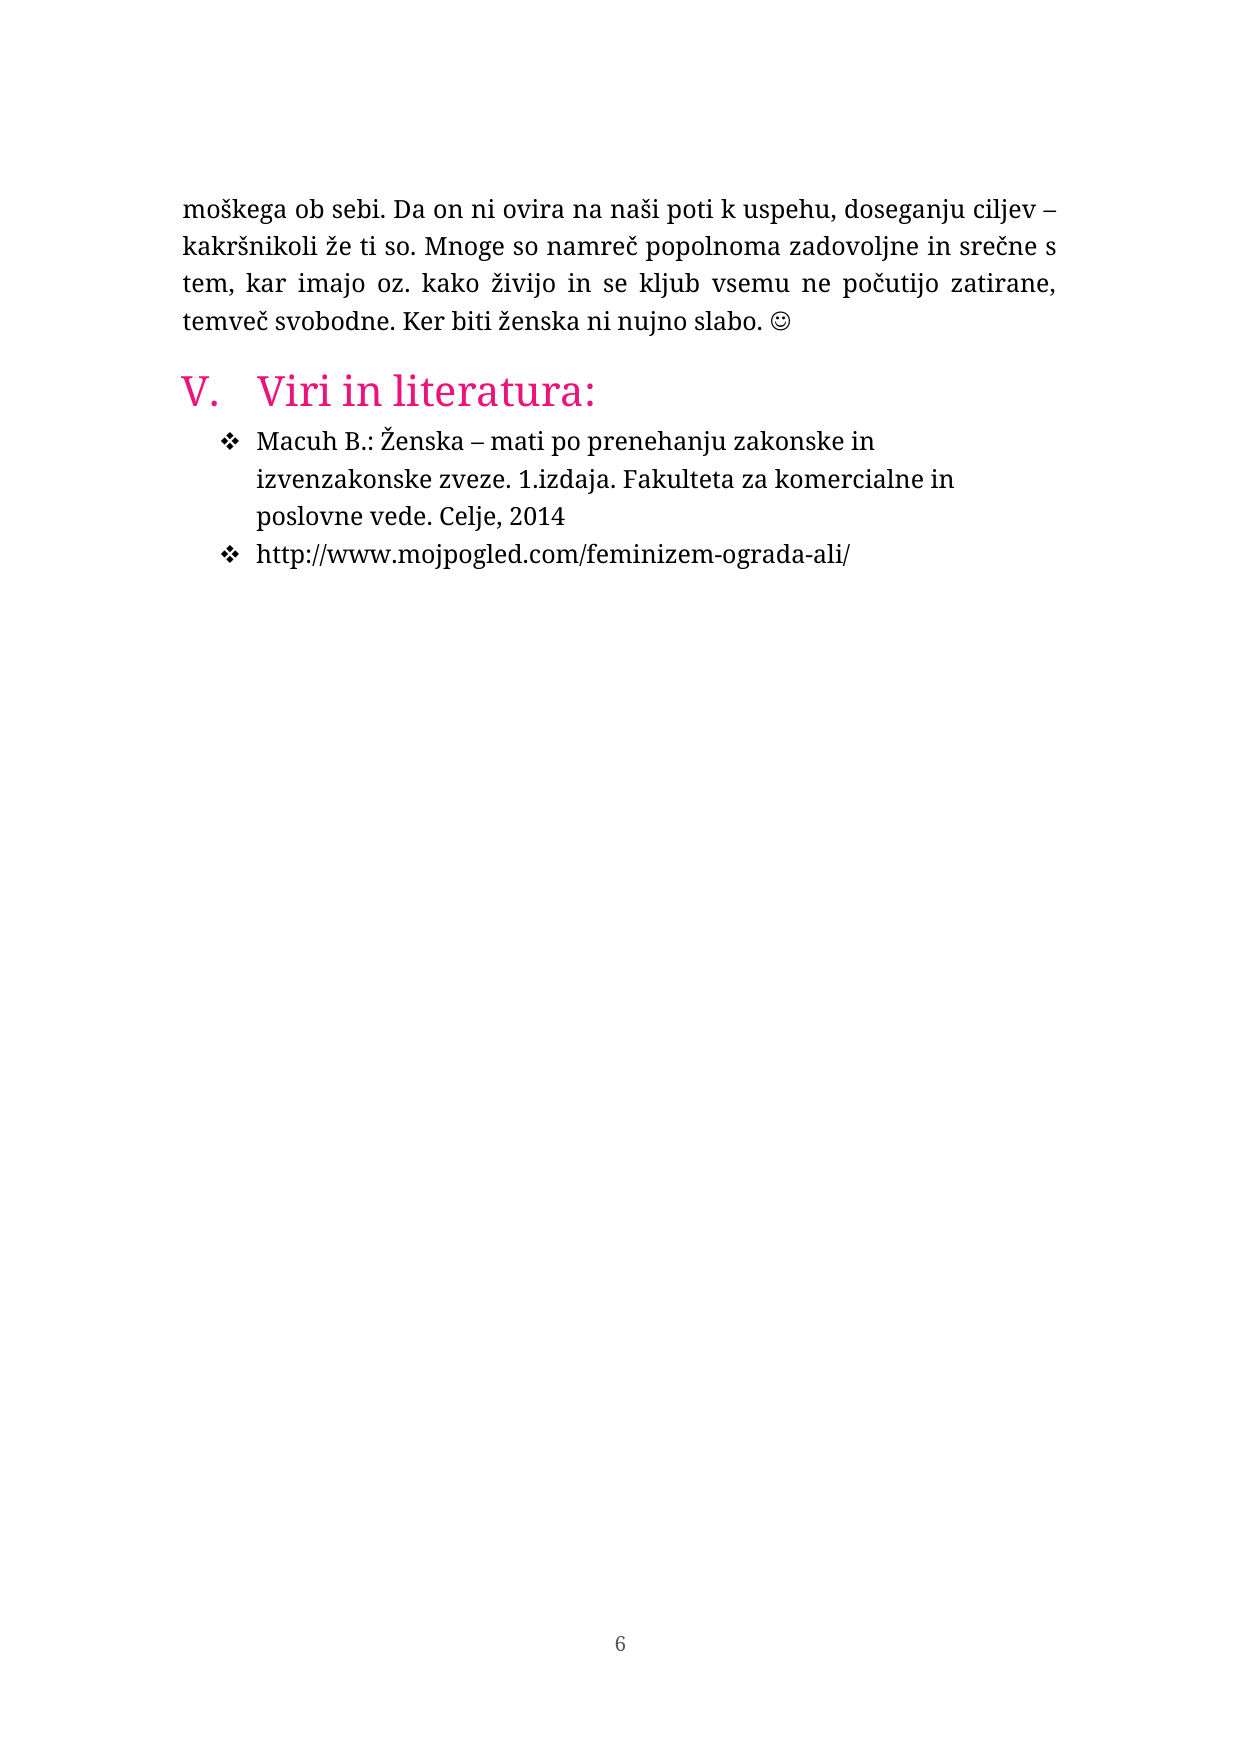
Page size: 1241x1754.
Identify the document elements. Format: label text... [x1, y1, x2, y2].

list http://www.mojpogled.com/feminizem-ograda-ali/ [219, 536, 1058, 570]
text moškega ob sebi. Da on ni ovira na naši poti k uspehu, doseganju ciljev – kakršnikoli že ti so. Mnoge so namreč popolnoma zadovoljne in srečne s tem, kar imajo oz. kako živijo in se kljub vsemu ne počutijo zatirane, temveč svobodne. Ker biti ženska ni nujno slabo.  [182, 191, 1058, 337]
list Viri in literatura: [220, 362, 1058, 418]
list Macuh B.: Ženska – mati po prenehanju zakonske in izvenzakonske zveze. 1.izdaja. Fakulteta za komercialne in poslovne vede. Celje, 2014 [219, 424, 1058, 533]
